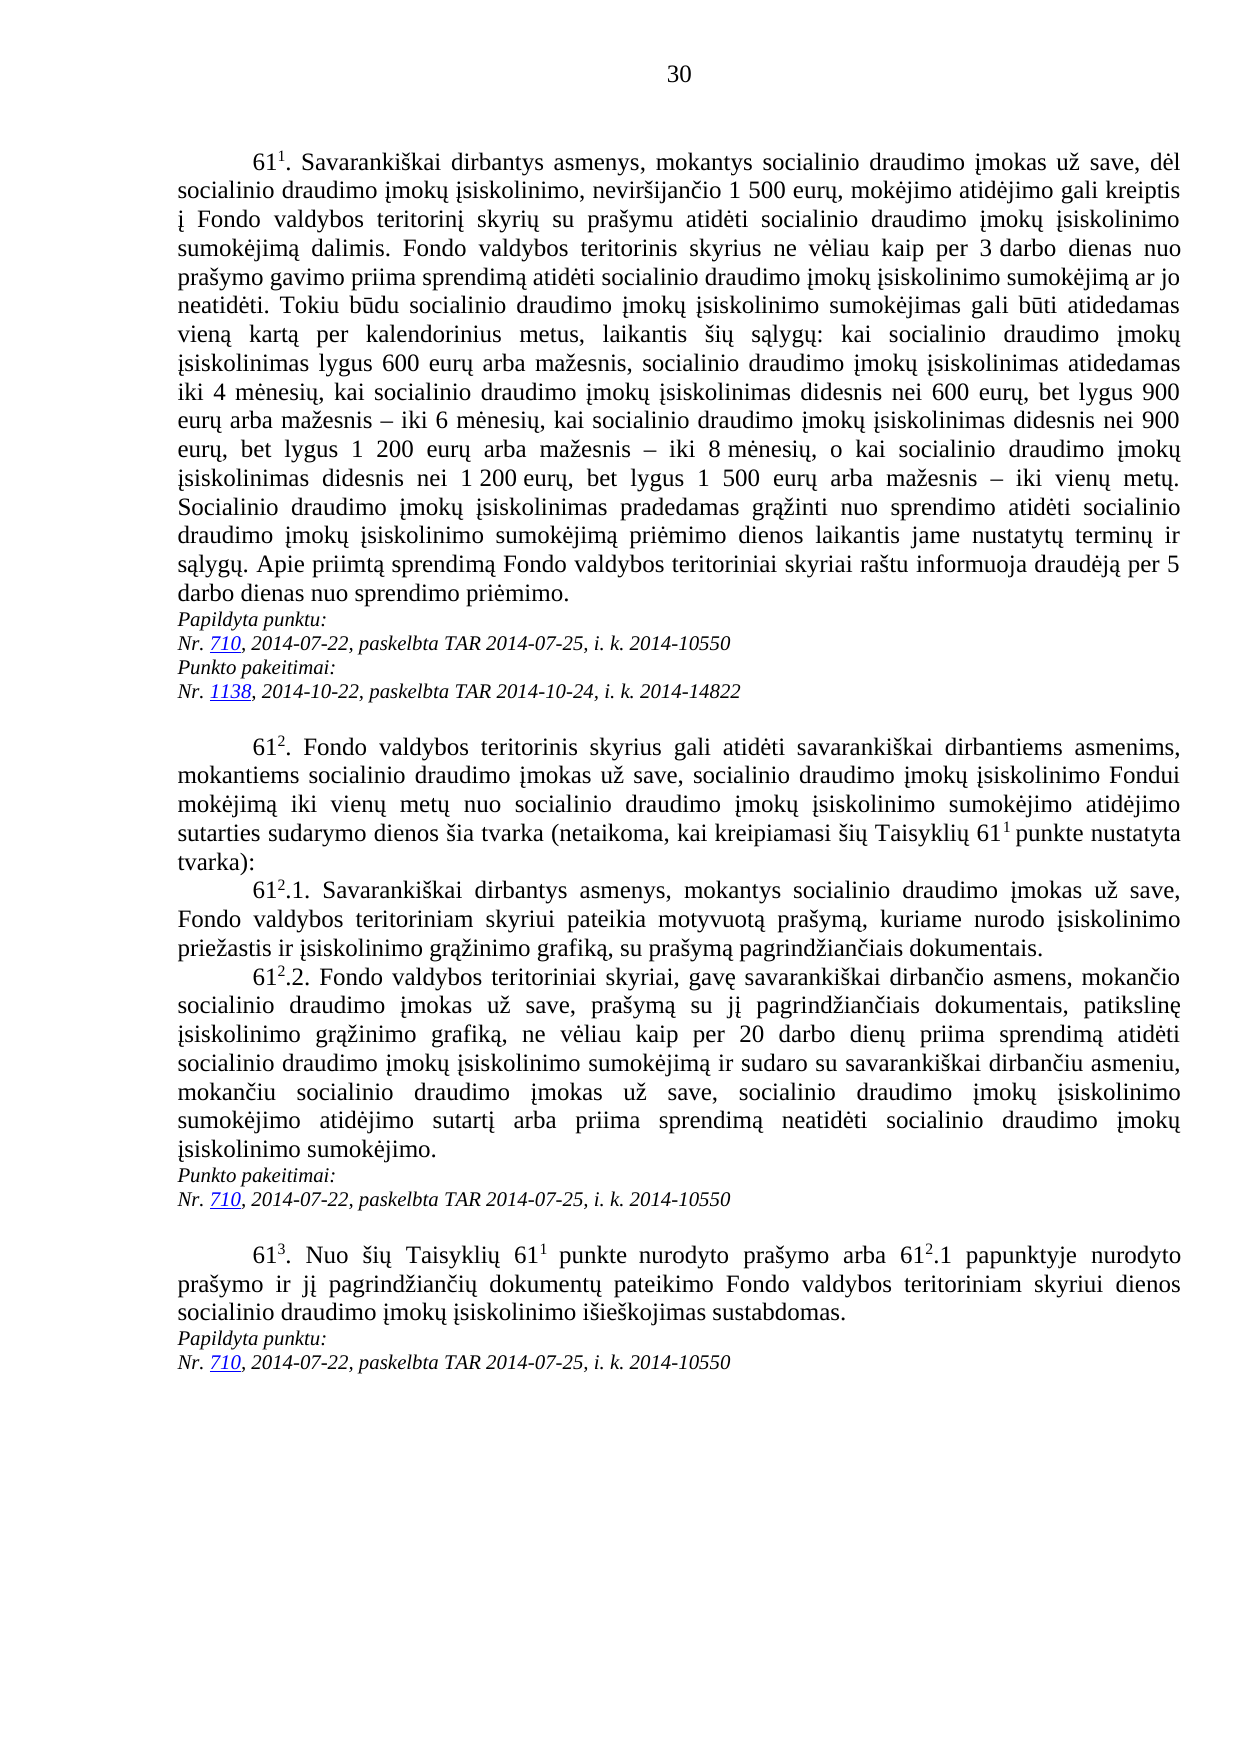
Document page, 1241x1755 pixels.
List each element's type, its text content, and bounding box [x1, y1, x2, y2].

text 612.1. Savarankiškai dirbantys asmenys, mokantys socialinio draudimo įmokas už save, Fondo valdybos teritoriniam skyriui pateikia motyvuotą prašymą, kuriame nurodo įsiskolinimo priežastis ir įsiskolinimo grąžinimo grafiką, su prašymą pagrindžiančiais dokumentais. [177, 876, 1181, 962]
text Nr. 1138, 2014-10-22, paskelbta TAR 2014-10-24, i. k. 2014-14822 [177, 679, 1181, 703]
text Papildyta punktu: [177, 1326, 1181, 1350]
text Nr. 710, 2014-07-22, paskelbta TAR 2014-07-25, i. k. 2014-10550 [177, 1187, 1181, 1211]
text Nr. 710, 2014-07-22, paskelbta TAR 2014-07-25, i. k. 2014-10550 [177, 1350, 1181, 1374]
text Nr. 710, 2014-07-22, paskelbta TAR 2014-07-25, i. k. 2014-10550 [177, 631, 1181, 655]
text Punkto pakeitimai: [177, 655, 1181, 679]
text 611. Savarankiškai dirbantys asmenys, mokantys socialinio draudimo įmokas už save, dėl socialinio draudimo įmokų įsiskolinimo, neviršijančio 1 500 eurų, mokėjimo atidėjimo gali kreiptis į Fondo valdybos teritorinį skyrių su prašymu atidėti socialinio draudimo įmokų įsiskolinimo sumokėjimą dalimis. Fondo valdybos teritorinis skyrius ne vėliau kaip per 3 darbo dienas nuo prašymo gavimo priima sprendimą atidėti socialinio draudimo įmokų įsiskolinimo sumokėjimą ar jo neatidėti. Tokiu būdu socialinio draudimo įmokų įsiskolinimo sumokėjimas gali būti atidedamas vieną kartą per kalendorinius metus, laikantis šių sąlygų: kai socialinio draudimo įmokų įsiskolinimas lygus 600 eurų arba mažesnis, socialinio draudimo įmokų įsiskolinimas atidedamas iki 4 mėnesių, kai socialinio draudimo įmokų įsiskolinimas didesnis nei 600 eurų, bet lygus 900 eurų arba mažesnis – iki 6 mėnesių, kai socialinio draudimo įmokų įsiskolinimas didesnis nei 900 eurų, bet lygus 1 200 eurų arba mažesnis – iki 8 mėnesių, o kai socialinio draudimo įmokų įsiskolinimas didesnis nei 1 200 eurų, bet lygus 1 500 eurų arba mažesnis – iki vienų metų. Socialinio draudimo įmokų įsiskolinimas pradedamas grąžinti nuo sprendimo atidėti socialinio draudimo įmokų įsiskolinimo sumokėjimą priėmimo dienos laikantis jame nustatytų terminų ir sąlygų. Apie priimtą sprendimą Fondo valdybos teritoriniai skyriai raštu informuoja draudėją per 5 darbo dienas nuo sprendimo priėmimo. [177, 147, 1181, 607]
text 612.2. Fondo valdybos teritoriniai skyriai, gavę savarankiškai dirbančio asmens, mokančio socialinio draudimo įmokas už save, prašymą su jį pagrindžiančiais dokumentais, patikslinę įsiskolinimo grąžinimo grafiką, ne vėliau kaip per 20 darbo dienų priima sprendimą atidėti socialinio draudimo įmokų įsiskolinimo sumokėjimą ir sudaro su savarankiškai dirbančiu asmeniu, mokančiu socialinio draudimo įmokas už save, socialinio draudimo įmokų įsiskolinimo sumokėjimo atidėjimo sutartį arba priima sprendimą neatidėti socialinio draudimo įmokų įsiskolinimo sumokėjimo. [177, 962, 1181, 1163]
text Papildyta punktu: [177, 607, 1181, 631]
text 612. Fondo valdybos teritorinis skyrius gali atidėti savarankiškai dirbantiems asmenims, mokantiems socialinio draudimo įmokas už save, socialinio draudimo įmokų įsiskolinimo Fondui mokėjimą iki vienų metų nuo socialinio draudimo įmokų įsiskolinimo sumokėjimo atidėjimo sutarties sudarymo dienos šia tvarka (netaikoma, kai kreipiamasi šių Taisyklių 611 punkte nustatyta tvarka): [177, 732, 1181, 876]
text Punkto pakeitimai: [177, 1163, 1181, 1187]
text 613. Nuo šių Taisyklių 611 punkte nurodyto prašymo arba 612.1 papunktyje nurodyto prašymo ir jį pagrindžiančių dokumentų pateikimo Fondo valdybos teritoriniam skyriui dienos socialinio draudimo įmokų įsiskolinimo išieškojimas sustabdomas. [177, 1240, 1181, 1326]
